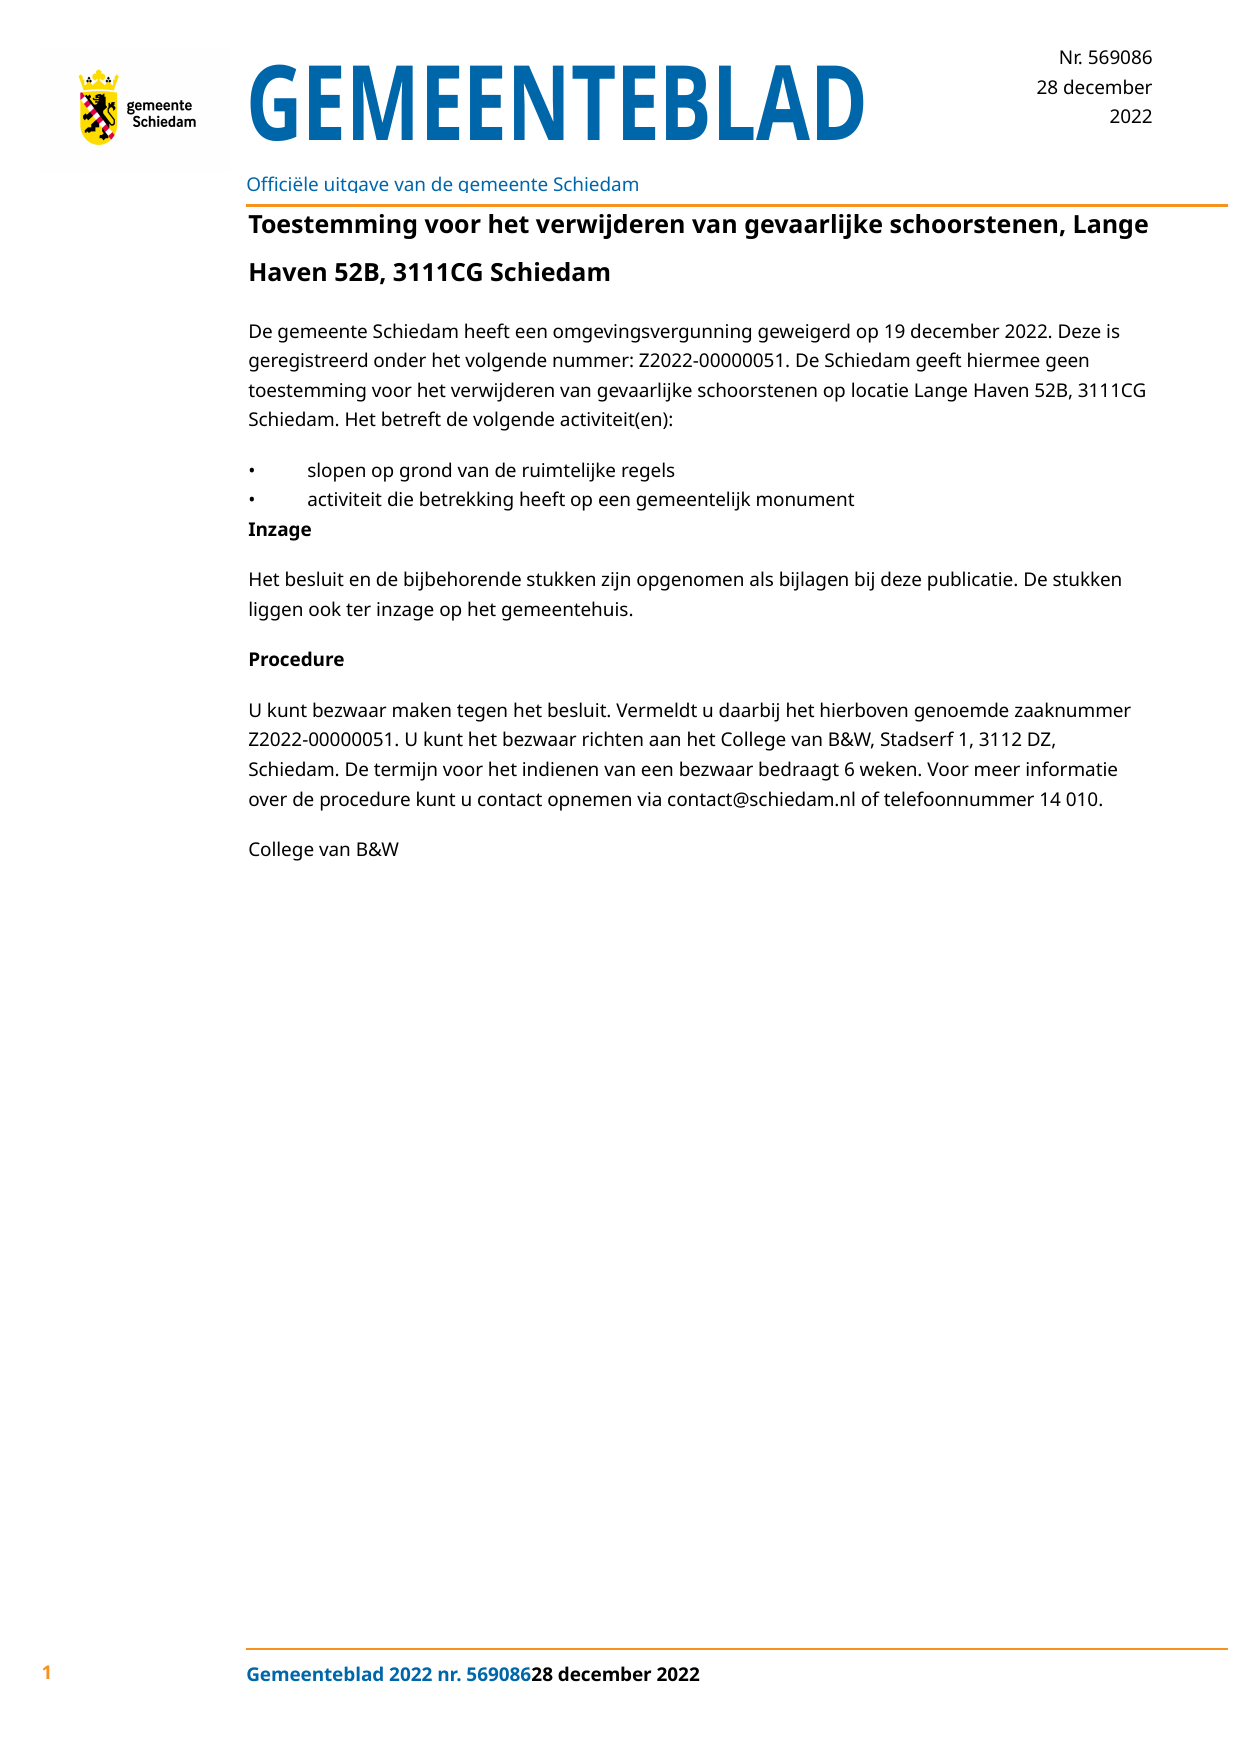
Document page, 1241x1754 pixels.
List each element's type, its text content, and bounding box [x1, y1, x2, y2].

text U kunt bezwaar maken tegen het besluit. Vermeldt u daarbij het hierboven genoemde zaaknummer Z2022-00000051. U kunt het bezwaar richten aan het College van B&W, Stadserf 1, 3112 DZ, Schiedam. De termijn voor het indienen van een bezwaar bedraagt 6 weken. Voor meer informatie over de procedure kunt u contact opnemen via contact@schiedam.nl of telefoonnummer 14 010. [248, 697, 1152, 812]
text Procedure [248, 647, 1152, 672]
list slopen op grond van de ruimtelijke regels [248, 457, 1152, 483]
text College van B&W [248, 836, 1152, 862]
text Toestemming voor het verwijderen van gevaarlijke schoorstenen, Lange Haven 52B, 3111CG Schiedam [248, 207, 1152, 288]
text Inzage [248, 516, 1152, 542]
text Het besluit en de bijbehorende stukken zijn opgenomen als bijlagen bij deze publicatie. De stukken liggen ook ter inzage op het gemeentehuis. [248, 567, 1152, 622]
picture [41, 47, 231, 172]
list activiteit die betrekking heeft op een gemeentelijk monument [248, 487, 1152, 512]
text De gemeente Schiedam heeft een omgevingsvergunning geweigerd op 19 december 2022. Deze is geregistreerd onder het volgende nummer: Z2022-00000051. De Schiedam geeft hiermee geen toestemming voor het verwijderen van gevaarlijke schoorstenen op locatie Lange Haven 52B, 3111CG Schiedam. Het betreft de volgende activiteit(en): [248, 318, 1152, 432]
